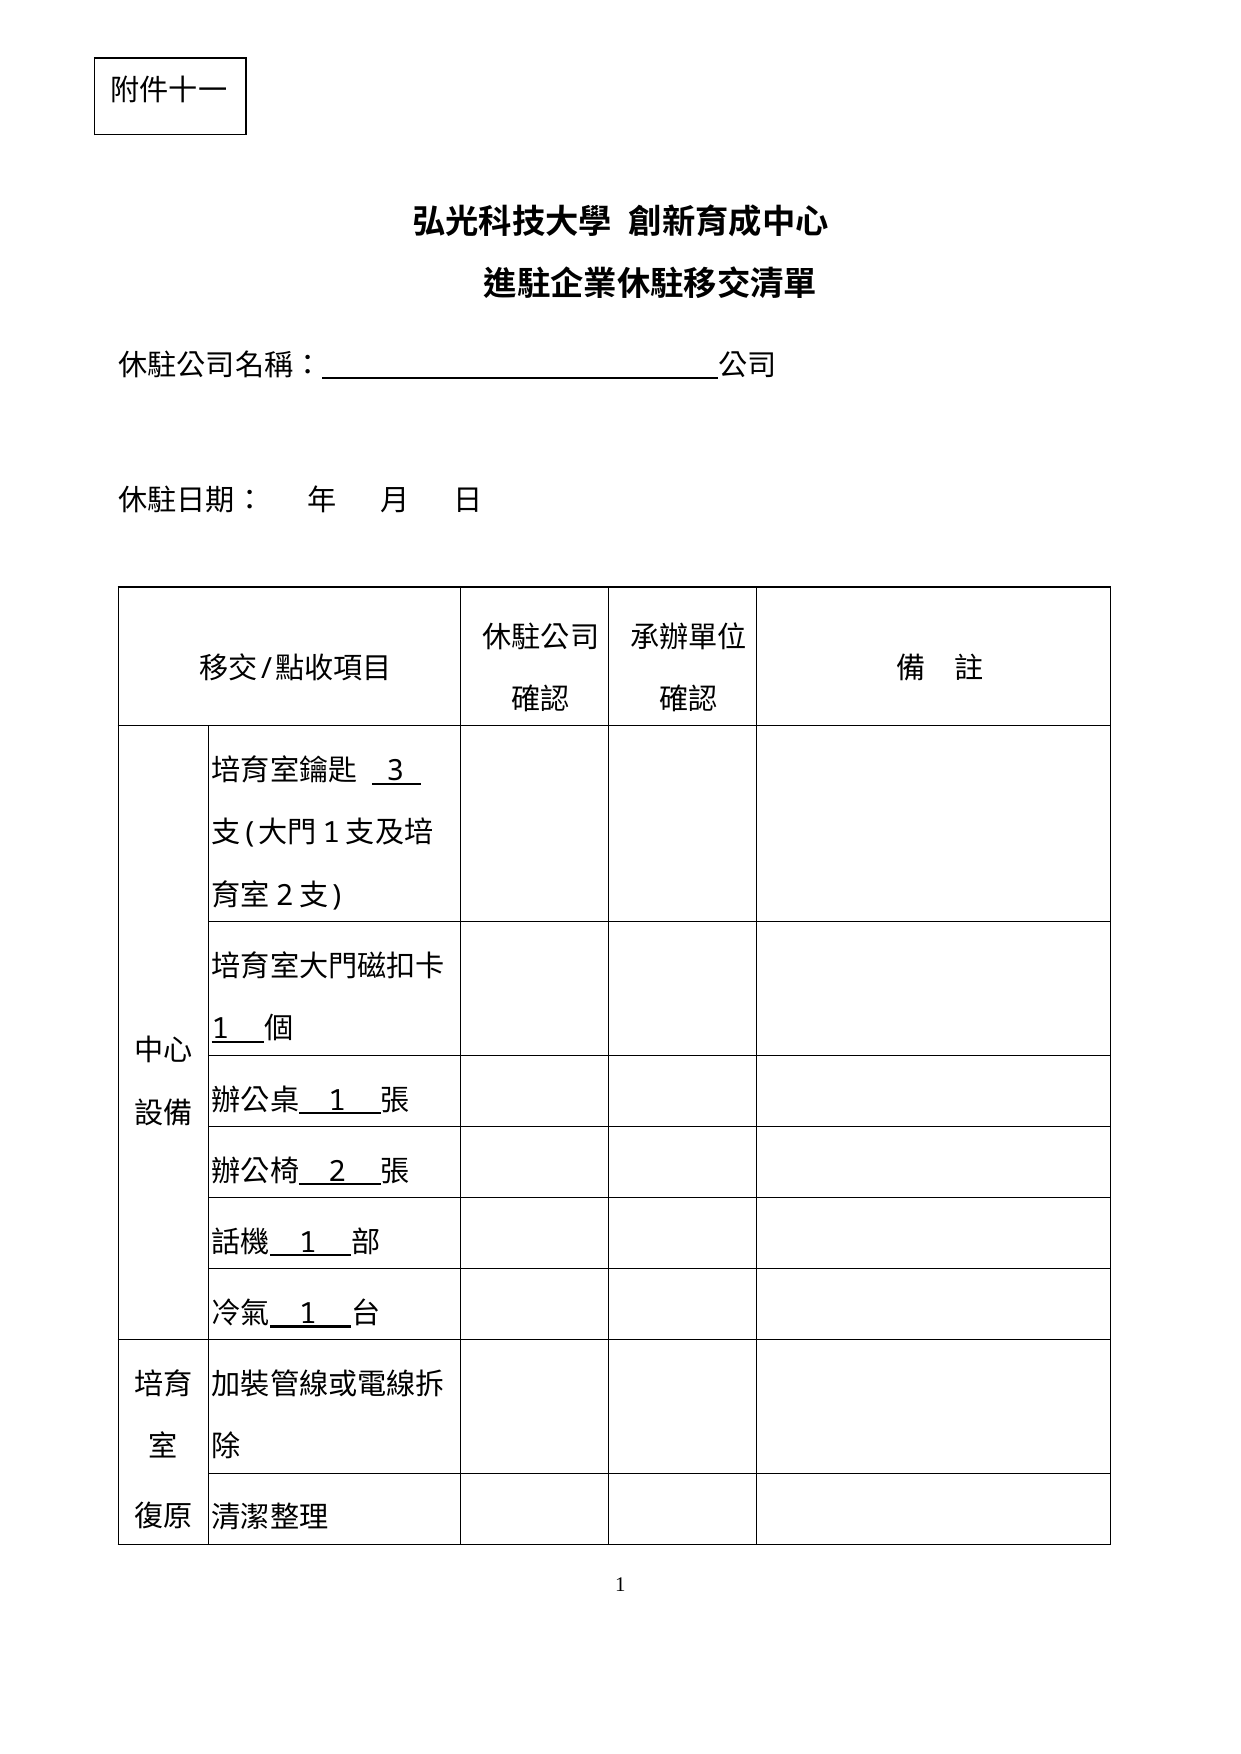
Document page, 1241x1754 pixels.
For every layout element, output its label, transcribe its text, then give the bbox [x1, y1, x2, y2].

table_cell [461, 1269, 608, 1339]
table_cell [609, 1269, 756, 1339]
table_cell 辦公桌 1 張 [209, 1056, 460, 1126]
text 休駐公司名稱： 公司 [118, 321, 1122, 383]
table_cell [609, 1474, 756, 1543]
text 進駐企業休駐移交清單 [118, 239, 1122, 302]
table_cell 培育室大門磁扣卡 1 個 [209, 922, 460, 1055]
table_cell [609, 1056, 756, 1126]
table_cell [461, 922, 608, 1055]
table_cell [757, 1269, 1110, 1339]
table_cell [757, 1198, 1110, 1268]
text 附件十一 [110, 66, 230, 109]
text 弘光科技大學 創新育成中心 [118, 177, 1122, 239]
table_cell [461, 1127, 608, 1197]
table_cell 加裝管線或電線拆除 [209, 1340, 460, 1472]
table_cell 辦公椅 2 張 [209, 1127, 460, 1197]
text 休駐日期： 年 月 日 [118, 456, 1122, 519]
table_cell [461, 1056, 608, 1126]
table_cell [609, 922, 756, 1055]
table_header 休駐公司確認 [461, 588, 608, 725]
table_cell [461, 1474, 608, 1543]
table_cell [609, 1198, 756, 1268]
table_cell [609, 1340, 756, 1472]
table_cell 冷氣 1 台 [209, 1269, 460, 1339]
table_cell [461, 1340, 608, 1472]
table_cell [757, 726, 1110, 921]
table_cell [461, 1198, 608, 1268]
table_header 移交/點收項目 [119, 588, 460, 725]
table_cell [757, 1474, 1110, 1543]
table_cell 培育室 復原 [119, 1340, 208, 1543]
table_cell 清潔整理 [209, 1474, 460, 1543]
table_cell 話機 1 部 [209, 1198, 460, 1268]
table_cell 中心設備 [119, 726, 208, 1339]
table_cell [609, 1127, 756, 1197]
table_cell [757, 1056, 1110, 1126]
table_cell [757, 1340, 1110, 1472]
table_cell [757, 1127, 1110, 1197]
table_cell [609, 726, 756, 921]
table_cell [757, 922, 1110, 1055]
table_cell [461, 726, 608, 921]
table_header 備 註 [757, 588, 1110, 725]
table_cell 培育室鑰匙 3 支(大門1支及培育室2支) [209, 726, 460, 921]
table_header 承辦單位確認 [609, 588, 756, 725]
